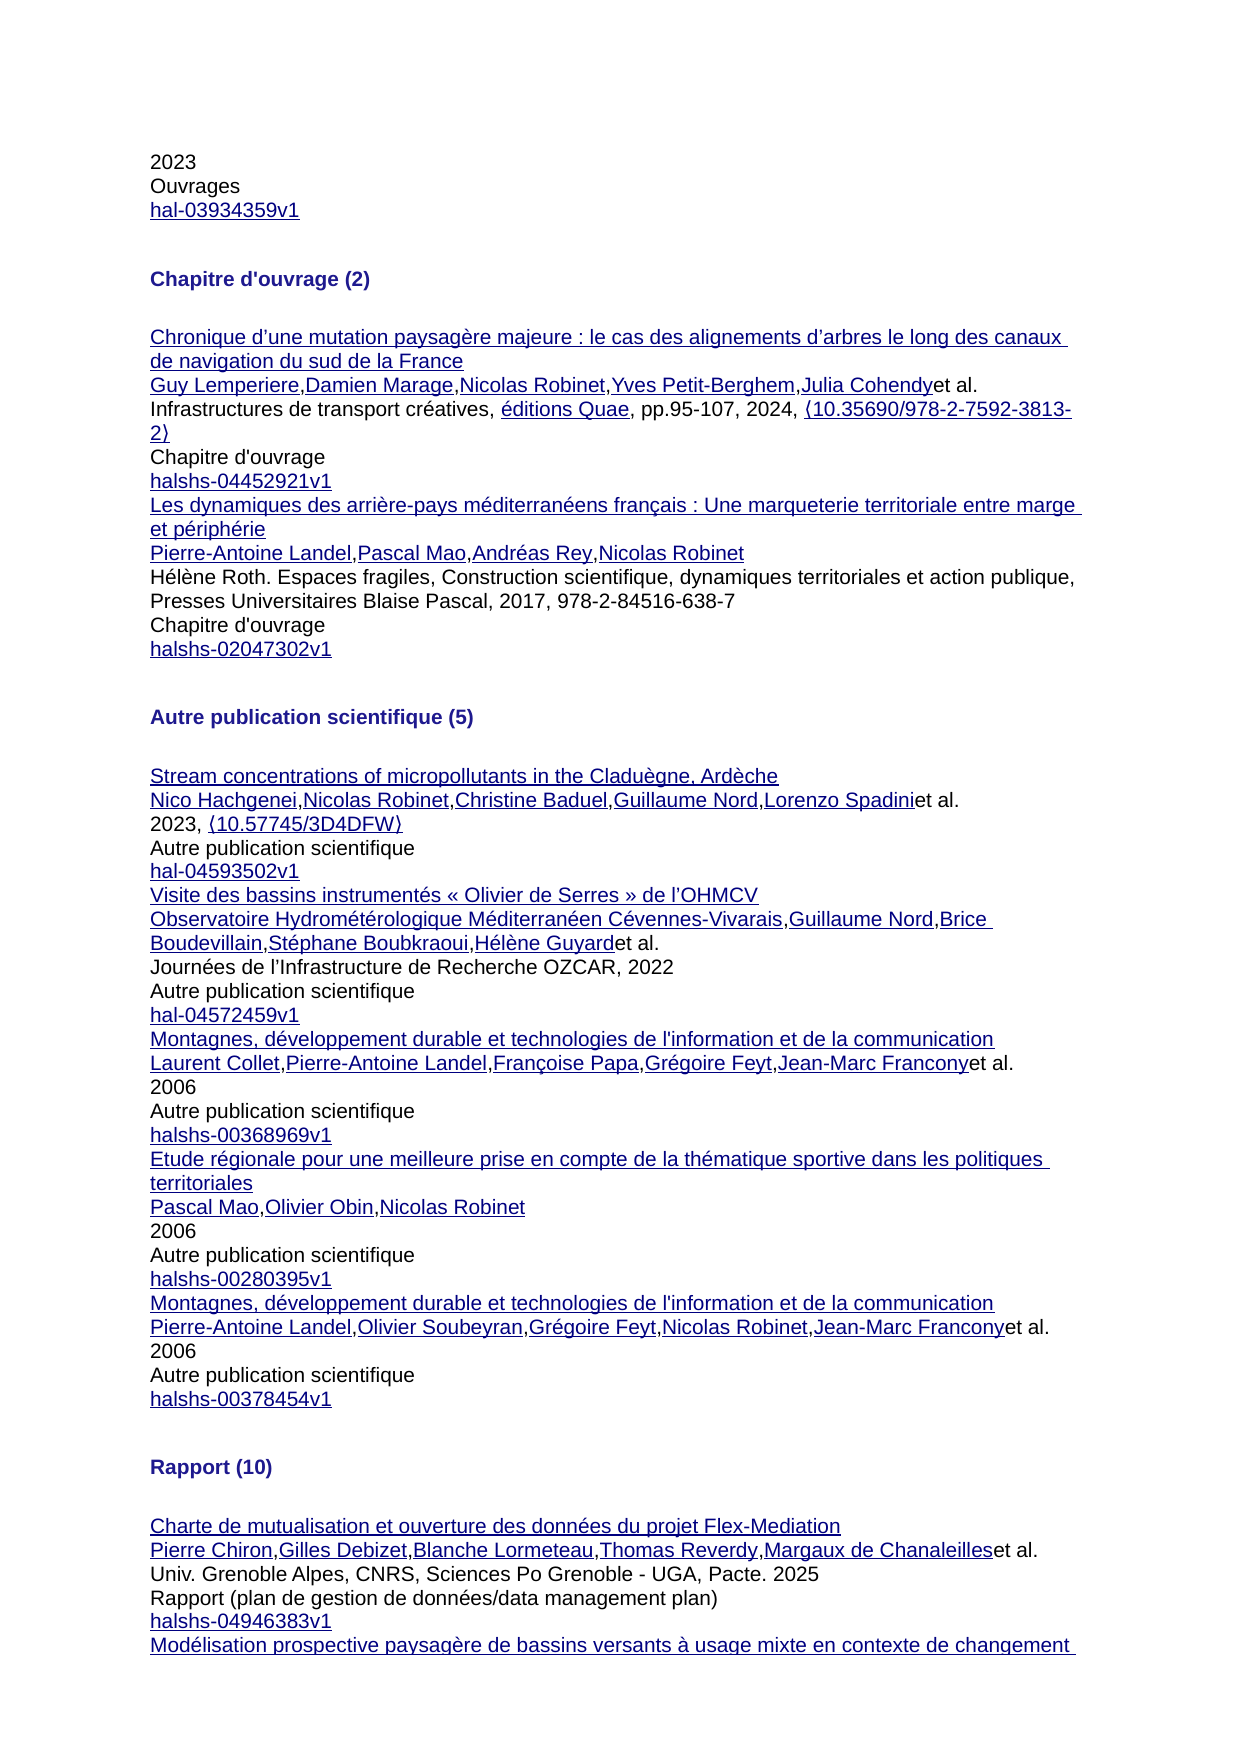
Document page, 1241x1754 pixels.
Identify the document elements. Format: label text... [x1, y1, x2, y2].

table_header Stream concentrations of micropollutants in the Claduègne, Ardèche Nico Hachgenei,Nicolas Robinet,Christine Baduel,Guillaume Nord,Lorenzo Spadiniet al. 2023, ⟨10.57745/3D4DFW⟩ Autre publication scientifique hal-04593502v1 [150, 764, 1090, 883]
table_cell Visite des bassins instrumentés « Olivier de Serres » de l’OHMCV Observatoire Hydrométérologique Méditerranéen Cévennes-Vivarais,Guillaume Nord,Brice Boudevillain,Stéphane Boubkraoui,Hélène Guyardet al. Journées de l’Infrastructure de Recherche OZCAR, 2022 Autre publication scientifique hal-04572459v1 [150, 883, 1090, 1027]
subtitle Chapitre d'ouvrage (2) [150, 267, 1090, 291]
table_header Diagnostic territorial de la palmeraie du Ksar de Ouargla Khaled Amrani,Nicolas Robinet,Thierry Bontems,Benhelal Hadi Dadene Bachir Beklal Saïd 2023 Ouvrages hal-03934359v1 [150, 150, 1090, 222]
table_header Chronique d’une mutation paysagère majeure : le cas des alignements d’arbres le long des canaux de navigation du sud de la France Guy Lemperiere,Damien Marage,Nicolas Robinet,Yves Petit-Berghem,Julia Cohendyet al. Infrastructures de transport créatives, éditions Quae, pp.95-107, 2024, ⟨10.35690/978-2-7592-3813-2⟩ Chapitre d'ouvrage halshs-04452921v1 [150, 325, 1090, 493]
subtitle Autre publication scientifique (5) [150, 705, 1090, 729]
table_cell Les dynamiques des arrière-pays méditerranéens français : Une marqueterie territoriale entre marge et périphérie Pierre-Antoine Landel,Pascal Mao,Andréas Rey,Nicolas Robinet Hélène Roth. Espaces fragiles, Construction scientifique, dynamiques territoriales et action publique, Presses Universitaires Blaise Pascal, 2017, 978-2-84516-638-7 Chapitre d'ouvrage halshs-02047302v1 [150, 493, 1090, 660]
table_cell Montagnes, développement durable et technologies de l'information et de la communication Pierre-Antoine Landel,Olivier Soubeyran,Grégoire Feyt,Nicolas Robinet,Jean-Marc Franconyet al. 2006 Autre publication scientifique halshs-00378454v1 [150, 1291, 1090, 1410]
subtitle Rapport (10) [150, 1455, 1090, 1479]
table_cell Etude régionale pour une meilleure prise en compte de la thématique sportive dans les politiques territoriales Pascal Mao,Olivier Obin,Nicolas Robinet 2006 Autre publication scientifique halshs-00280395v1 [150, 1147, 1090, 1291]
table_header Charte de mutualisation et ouverture des données du projet Flex-Mediation Pierre Chiron,Gilles Debizet,Blanche Lormeteau,Thomas Reverdy,Margaux de Chanaleilleset al. Univ. Grenoble Alpes, CNRS, Sciences Po Grenoble - UGA, Pacte. 2025 Rapport (plan de gestion de données/data management plan) halshs-04946383v1 [150, 1514, 1090, 1633]
table_cell Montagnes, développement durable et technologies de l'information et de la communication Laurent Collet,Pierre-Antoine Landel,Françoise Papa,Grégoire Feyt,Jean-Marc Franconyet al. 2006 Autre publication scientifique halshs-00368969v1 [150, 1027, 1090, 1147]
table_cell Modélisation prospective paysagère de bassins versants à usage mixte en contexte de changement [150, 1633, 1090, 1655]
